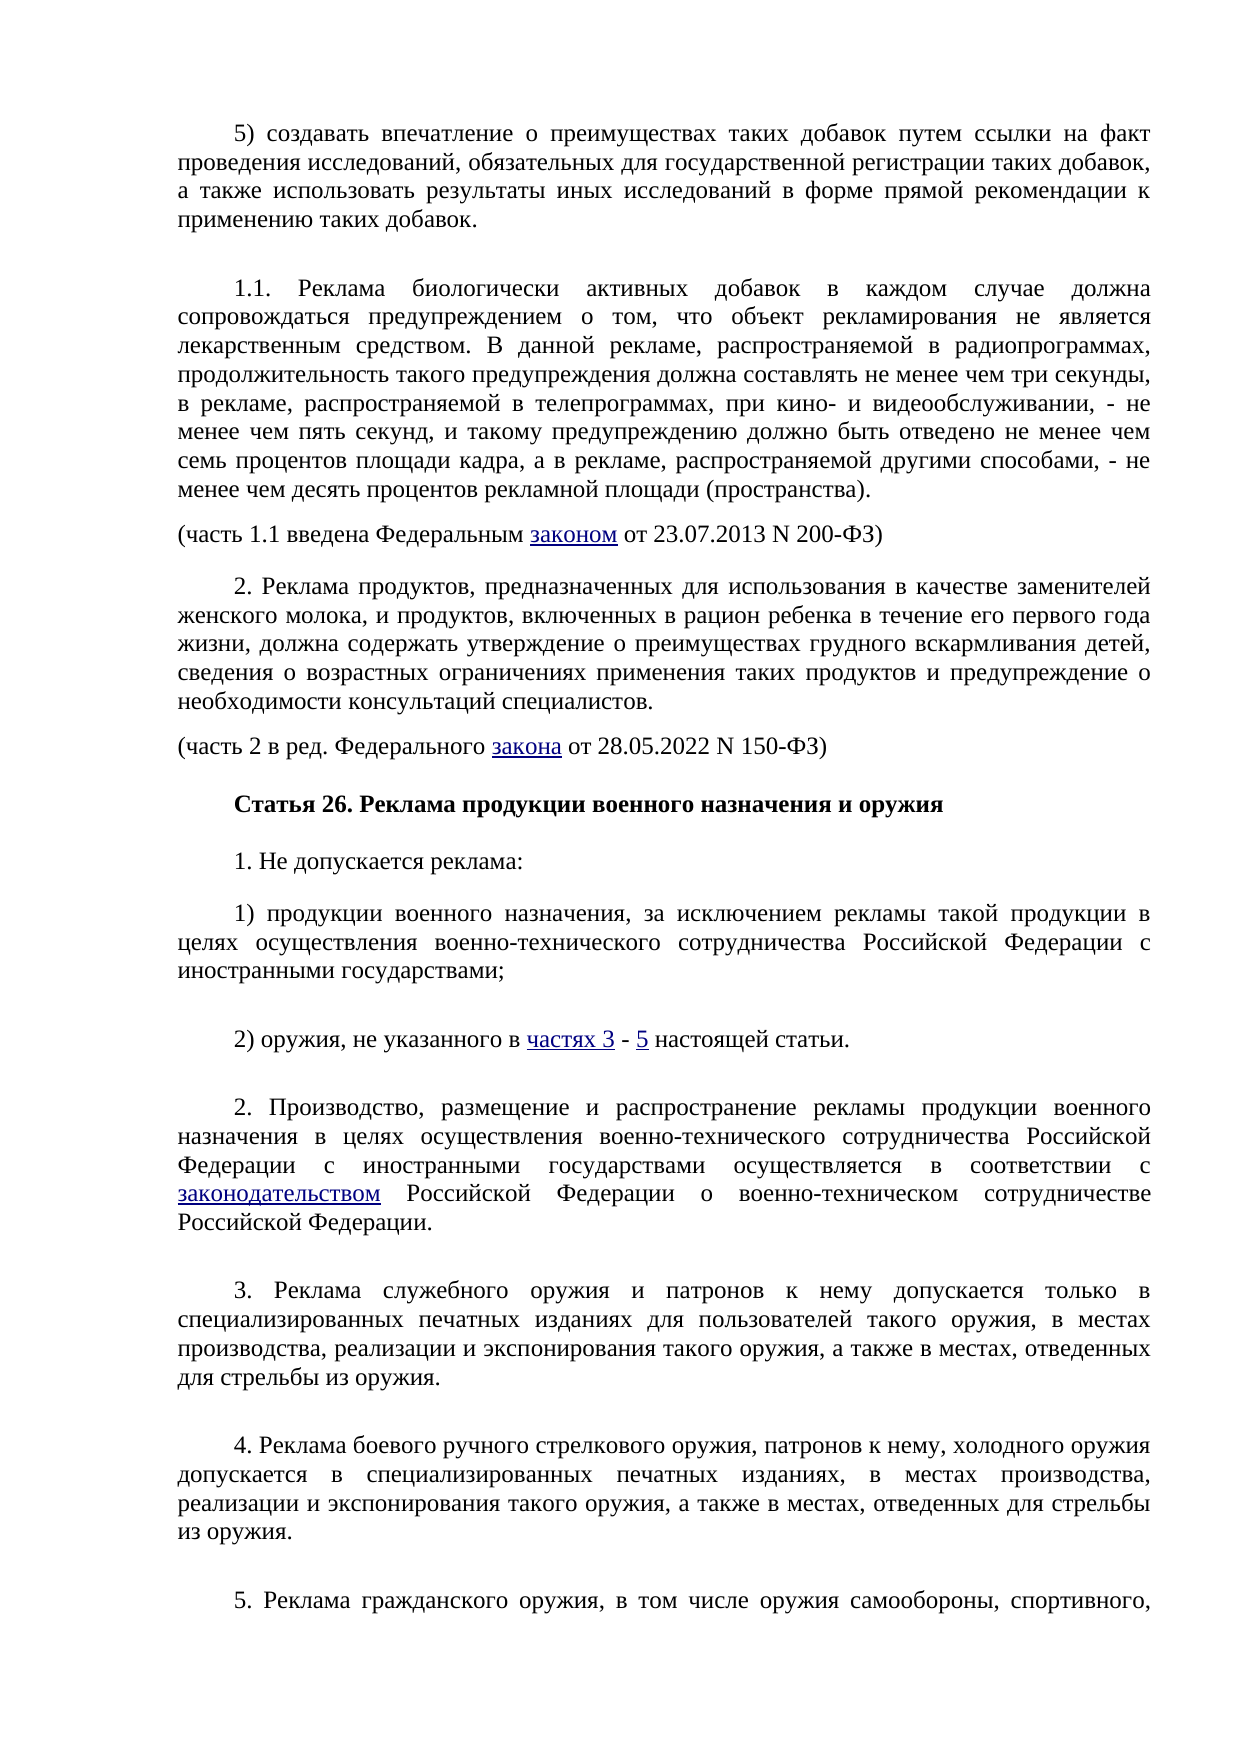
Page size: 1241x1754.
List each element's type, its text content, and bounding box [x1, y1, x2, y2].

text 5. Реклама гражданского оружия, в том числе оружия самообороны, спортивного, [177, 1585, 1152, 1613]
title Статья 26. Реклама продукции военного назначения и оружия [177, 789, 1152, 818]
text 1.1. Реклама биологически активных добавок в каждом случае должна сопровождаться предупреждением о том, что объект рекламирования не является лекарственным средством. В данной рекламе, распространяемой в радиопрограммах, продолжительность такого предупреждения должна составлять не менее чем три секунды, в рекламе, распространяемой в телепрограммах, при кино- и видеообслуживании, - не менее чем пять секунд, и такому предупреждению должно быть отведено не менее чем семь процентов площади кадра, а в рекламе, распространяемой другими способами, - не менее чем десять процентов рекламной площади (пространства). [177, 273, 1152, 503]
text 5) создавать впечатление о преимуществах таких добавок путем ссылки на факт проведения исследований, обязательных для государственной регистрации таких добавок, а также использовать результаты иных исследований в форме прямой рекомендации к применению таких добавок. [177, 118, 1152, 233]
text 3. Реклама служебного оружия и патронов к нему допускается только в специализированных печатных изданиях для пользователей такого оружия, в местах производства, реализации и экспонирования такого оружия, а также в местах, отведенных для стрельбы из оружия. [177, 1276, 1152, 1391]
text 2. Производство, размещение и распространение рекламы продукции военного назначения в целях осуществления военно-технического сотрудничества Российской Федерации с иностранными государствами осуществляется в соответствии с законодательством Российской Федерации о военно-техническом сотрудничестве Российской Федерации. [177, 1092, 1152, 1236]
text (часть 1.1 введена Федеральным законом от 23.07.2013 N 200-ФЗ) [177, 519, 1152, 548]
text 2) оружия, не указанного в частях 3 - 5 настоящей статьи. [177, 1024, 1152, 1053]
text 1. Не допускается реклама: [177, 846, 1152, 875]
text 2. Реклама продуктов, предназначенных для использования в качестве заменителей женского молока, и продуктов, включенных в рацион ребенка в течение его первого года жизни, должна содержать утверждение о преимуществах грудного вскармливания детей, сведения о возрастных ограничениях применения таких продуктов и предупреждение о необходимости консультаций специалистов. [177, 571, 1152, 715]
text 1) продукции военного назначения, за исключением рекламы такой продукции в целях осуществления военно-технического сотрудничества Российской Федерации с иностранными государствами; [177, 898, 1152, 984]
text (часть 2 в ред. Федерального закона от 28.05.2022 N 150-ФЗ) [177, 731, 1152, 760]
text 4. Реклама боевого ручного стрелкового оружия, патронов к нему, холодного оружия допускается в специализированных печатных изданиях, в местах производства, реализации и экспонирования такого оружия, а также в местах, отведенных для стрельбы из оружия. [177, 1430, 1152, 1545]
